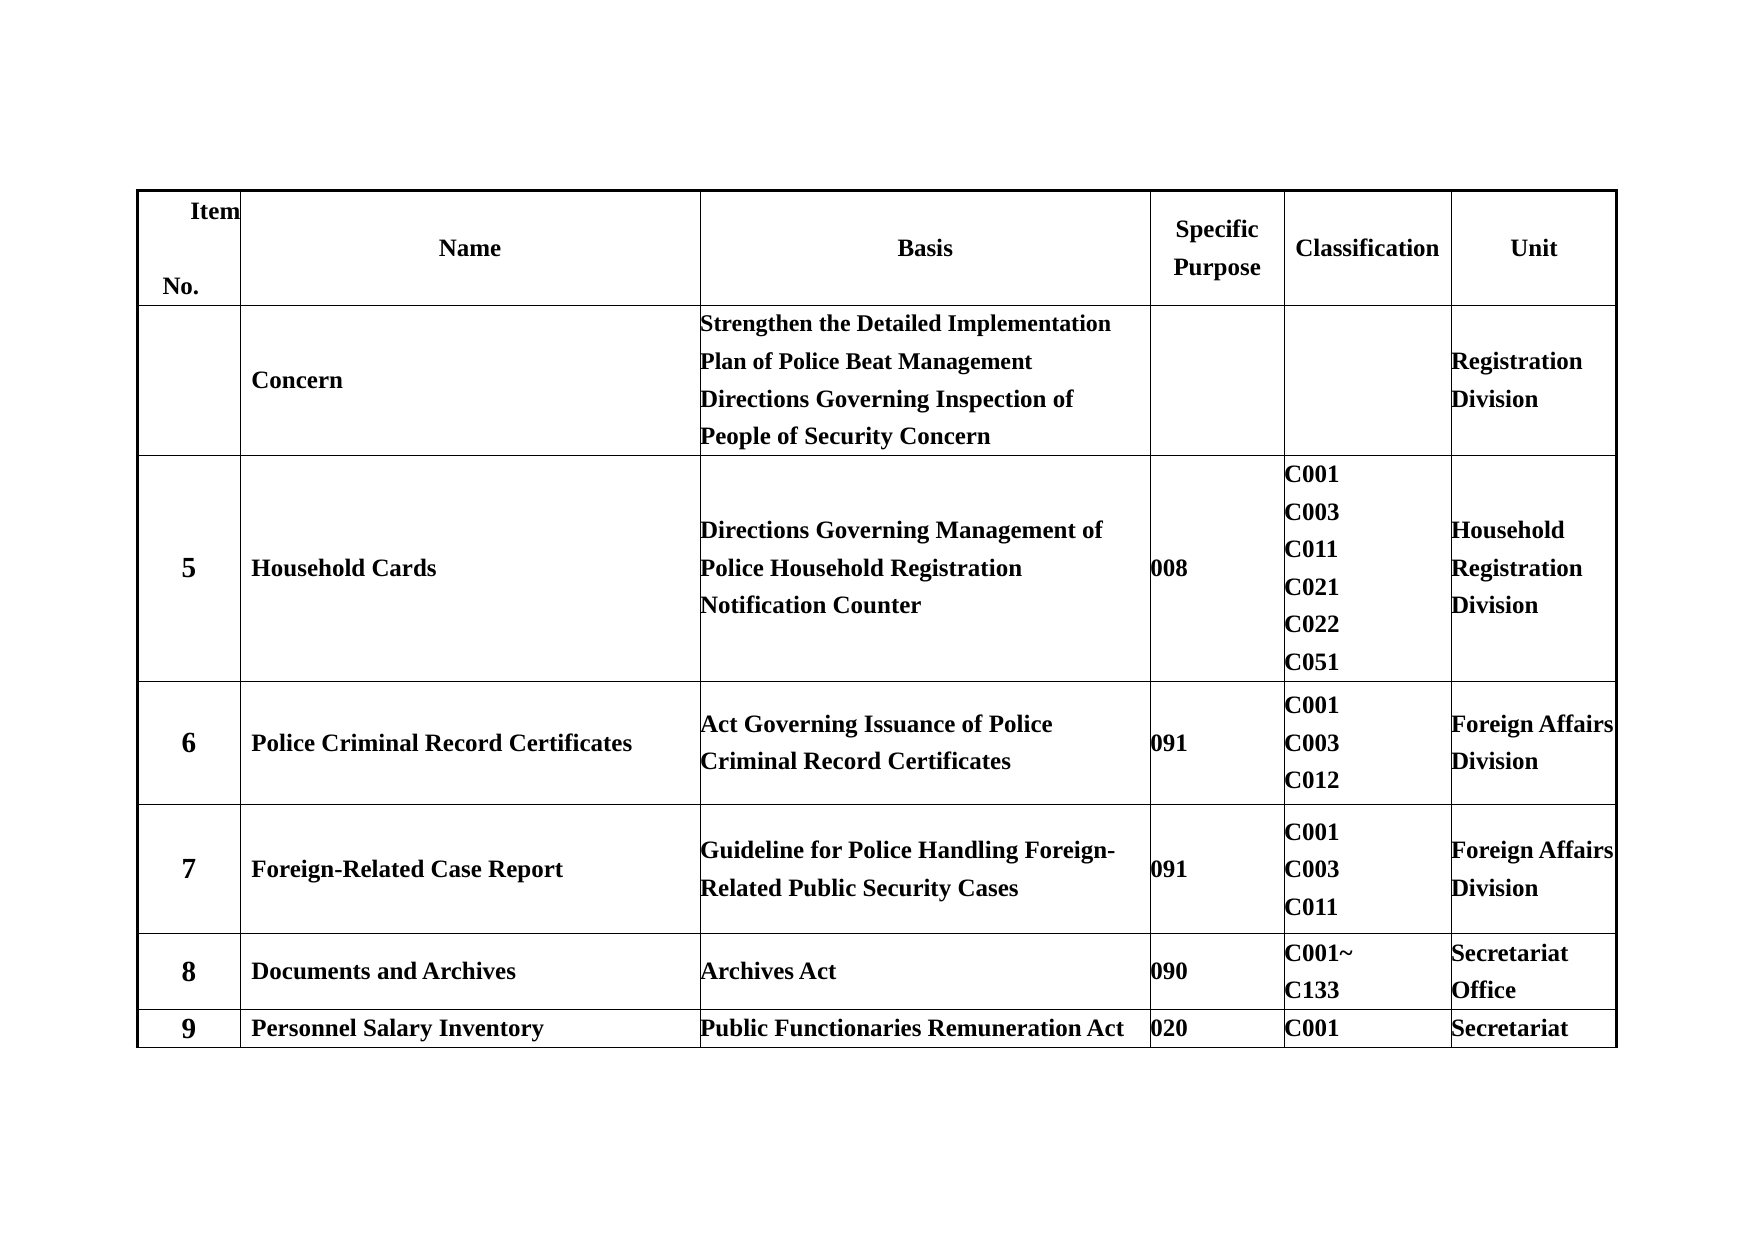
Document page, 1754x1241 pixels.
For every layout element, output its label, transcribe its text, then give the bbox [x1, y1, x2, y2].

table_header Unit [1452, 192, 1615, 304]
table_cell Directions Governing Management of Police Household Registration Notification Counter [701, 456, 1150, 681]
table_header Classification [1285, 192, 1451, 304]
table_cell Archives Act [701, 934, 1150, 1009]
table_cell Public Functionaries Remuneration Act [701, 1010, 1150, 1047]
table_cell 9 [139, 1010, 240, 1047]
table_cell Police Criminal Record Certificates [241, 682, 700, 804]
table_cell C001 C003 C011 [1285, 805, 1451, 933]
table_cell 020 [1151, 1010, 1284, 1047]
table_cell 008 [1151, 456, 1284, 681]
table_cell 090 [1151, 934, 1284, 1009]
table_cell Strengthen the Detailed Implementation Plan of Police Beat Management Directions Governing Inspection of People of Security Concern [701, 306, 1150, 455]
table_cell C001~ C133 [1285, 934, 1451, 1009]
table_header Name [241, 192, 700, 304]
table_header Basis [701, 192, 1150, 304]
table_cell Concern [241, 306, 700, 455]
table_cell 8 [139, 934, 240, 1009]
table_cell 6 [139, 682, 240, 804]
table_cell Foreign-Related Case Report [241, 805, 700, 933]
table_header Item No. [139, 192, 240, 304]
table_header Specific Purpose [1151, 192, 1284, 304]
table_cell [139, 306, 240, 455]
table_cell Secretariat [1452, 1010, 1615, 1047]
table_cell Documents and Archives [241, 934, 700, 1009]
table_cell [1151, 306, 1284, 455]
table_cell Foreign Affairs Division [1452, 682, 1615, 804]
table_cell Registration Division [1452, 306, 1615, 455]
table_cell Act Governing Issuance of Police Criminal Record Certificates [701, 682, 1150, 804]
table_cell C001 [1285, 1010, 1451, 1047]
table_cell Secretariat Office [1452, 934, 1615, 1009]
table_cell 5 [139, 456, 240, 681]
table_cell Household Cards [241, 456, 700, 681]
table_cell C001 C003 C011 C021 C022 C051 [1285, 456, 1451, 681]
table_cell 7 [139, 805, 240, 933]
table_cell 091 [1151, 682, 1284, 804]
table_cell Household Registration Division [1452, 456, 1615, 681]
table_cell Personnel Salary Inventory [241, 1010, 700, 1047]
table_cell Guideline for Police Handling Foreign-Related Public Security Cases [701, 805, 1150, 933]
table_cell Foreign Affairs Division [1452, 805, 1615, 933]
table_cell [1285, 306, 1451, 455]
table_cell C001 C003 C012 [1285, 682, 1451, 804]
table_cell 091 [1151, 805, 1284, 933]
